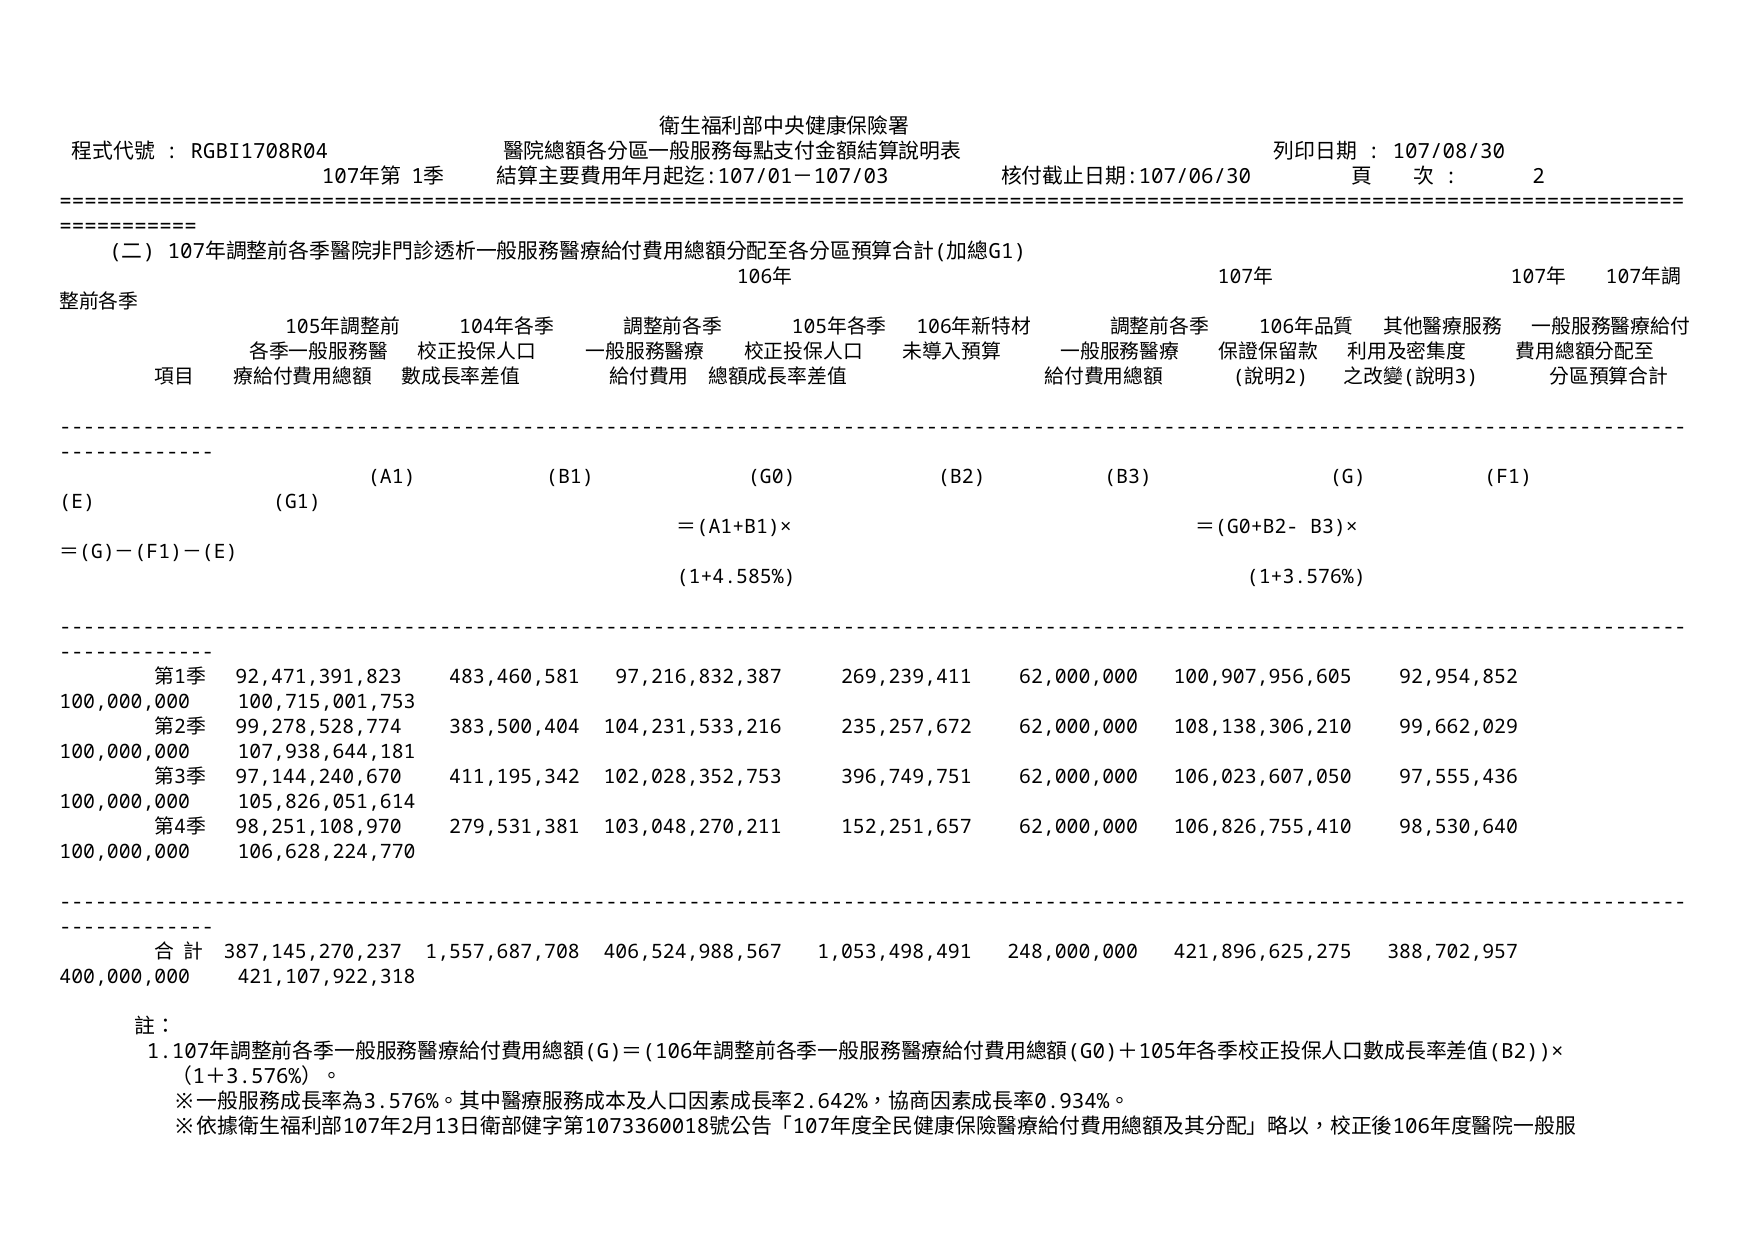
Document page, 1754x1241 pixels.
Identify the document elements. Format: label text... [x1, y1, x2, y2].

text 第3季 97,144,240,670 411,195,342 102,028,352,753 396,749,751 62,000,000 106,023,607,050 97,555,436 100,000,000 105,826,051,614 [59, 764, 1695, 814]
text 項目 療給付費用總額 數成長率差值 給付費用 總額成長率差值 給付費用總額 (說明2) 之改變(說明3) 分區預算合計 [59, 364, 1695, 389]
text ------------------------------------------------------------------------------------------------------------------------------------------------------ [59, 589, 1695, 664]
text (二) 107年調整前各季醫院非門診透析一般服務醫療給付費用總額分配至各分區預算合計(加總G1) [59, 239, 1695, 264]
text 107年第 1季 結算主要費用年月起迄:107/01－107/03 核付截止日期:107/06/30 頁 次 : 2 [59, 164, 1695, 189]
text ------------------------------------------------------------------------------------------------------------------------------------------------------ [59, 389, 1695, 464]
text ------------------------------------------------------------------------------------------------------------------------------------------------------ [59, 864, 1695, 939]
text （1＋3.576%）。 [59, 1064, 1695, 1089]
text 第2季 99,278,528,774 383,500,404 104,231,533,216 235,257,672 62,000,000 108,138,306,210 99,662,029 100,000,000 107,938,644,181 [59, 714, 1695, 764]
text ============================================================================================================================================= [59, 189, 1695, 239]
text (1+4.585%) (1+3.576%) [59, 564, 1695, 589]
text ※一般服務成長率為3.576%。其中醫療服務成本及人口因素成長率2.642%，協商因素成長率0.934%。 [59, 1089, 1695, 1114]
text ＝(A1+B1)× ＝(G0+B2- B3)× ＝(G)－(F1)－(E) [59, 514, 1695, 564]
text ※依據衛生福利部107年2月13日衛部健字第1073360018號公告「107年度全民健康保險醫療給付費用總額及其分配」略以，校正後106年度醫院一般服 [59, 1114, 1695, 1139]
text 衛生福利部中央健康保險署 [59, 114, 1695, 139]
text 第1季 92,471,391,823 483,460,581 97,216,832,387 269,239,411 62,000,000 100,907,956,605 92,954,852 100,000,000 100,715,001,753 [59, 664, 1695, 714]
text 註： [59, 1014, 1695, 1039]
text 合 計 387,145,270,237 1,557,687,708 406,524,988,567 1,053,498,491 248,000,000 421,896,625,275 388,702,957 400,000,000 421,107,922,318 [59, 939, 1695, 989]
text 105年調整前 104年各季 調整前各季 105年各季 106年新特材 調整前各季 106年品質 其他醫療服務 一般服務醫療給付 [59, 314, 1695, 339]
text 第4季 98,251,108,970 279,531,381 103,048,270,211 152,251,657 62,000,000 106,826,755,410 98,530,640 100,000,000 106,628,224,770 [59, 814, 1695, 864]
text 各季一般服務醫 校正投保人口 一般服務醫療 校正投保人口 未導入預算 一般服務醫療 保證保留款 利用及密集度 費用總額分配至 [59, 339, 1695, 364]
text 106年 107年 107年 107年調整前各季 [59, 264, 1695, 314]
text 1.107年調整前各季一般服務醫療給付費用總額(G)＝(106年調整前各季一般服務醫療給付費用總額(G0)＋105年各季校正投保人口數成長率差值(B2))× [59, 1039, 1695, 1064]
text (A1) (B1) (G0) (B2) (B3) (G) (F1) (E) (G1) [59, 464, 1695, 514]
text 程式代號 : RGBI1708R04 醫院總額各分區一般服務每點支付金額結算說明表 列印日期 : 107/08/30 [59, 139, 1695, 164]
